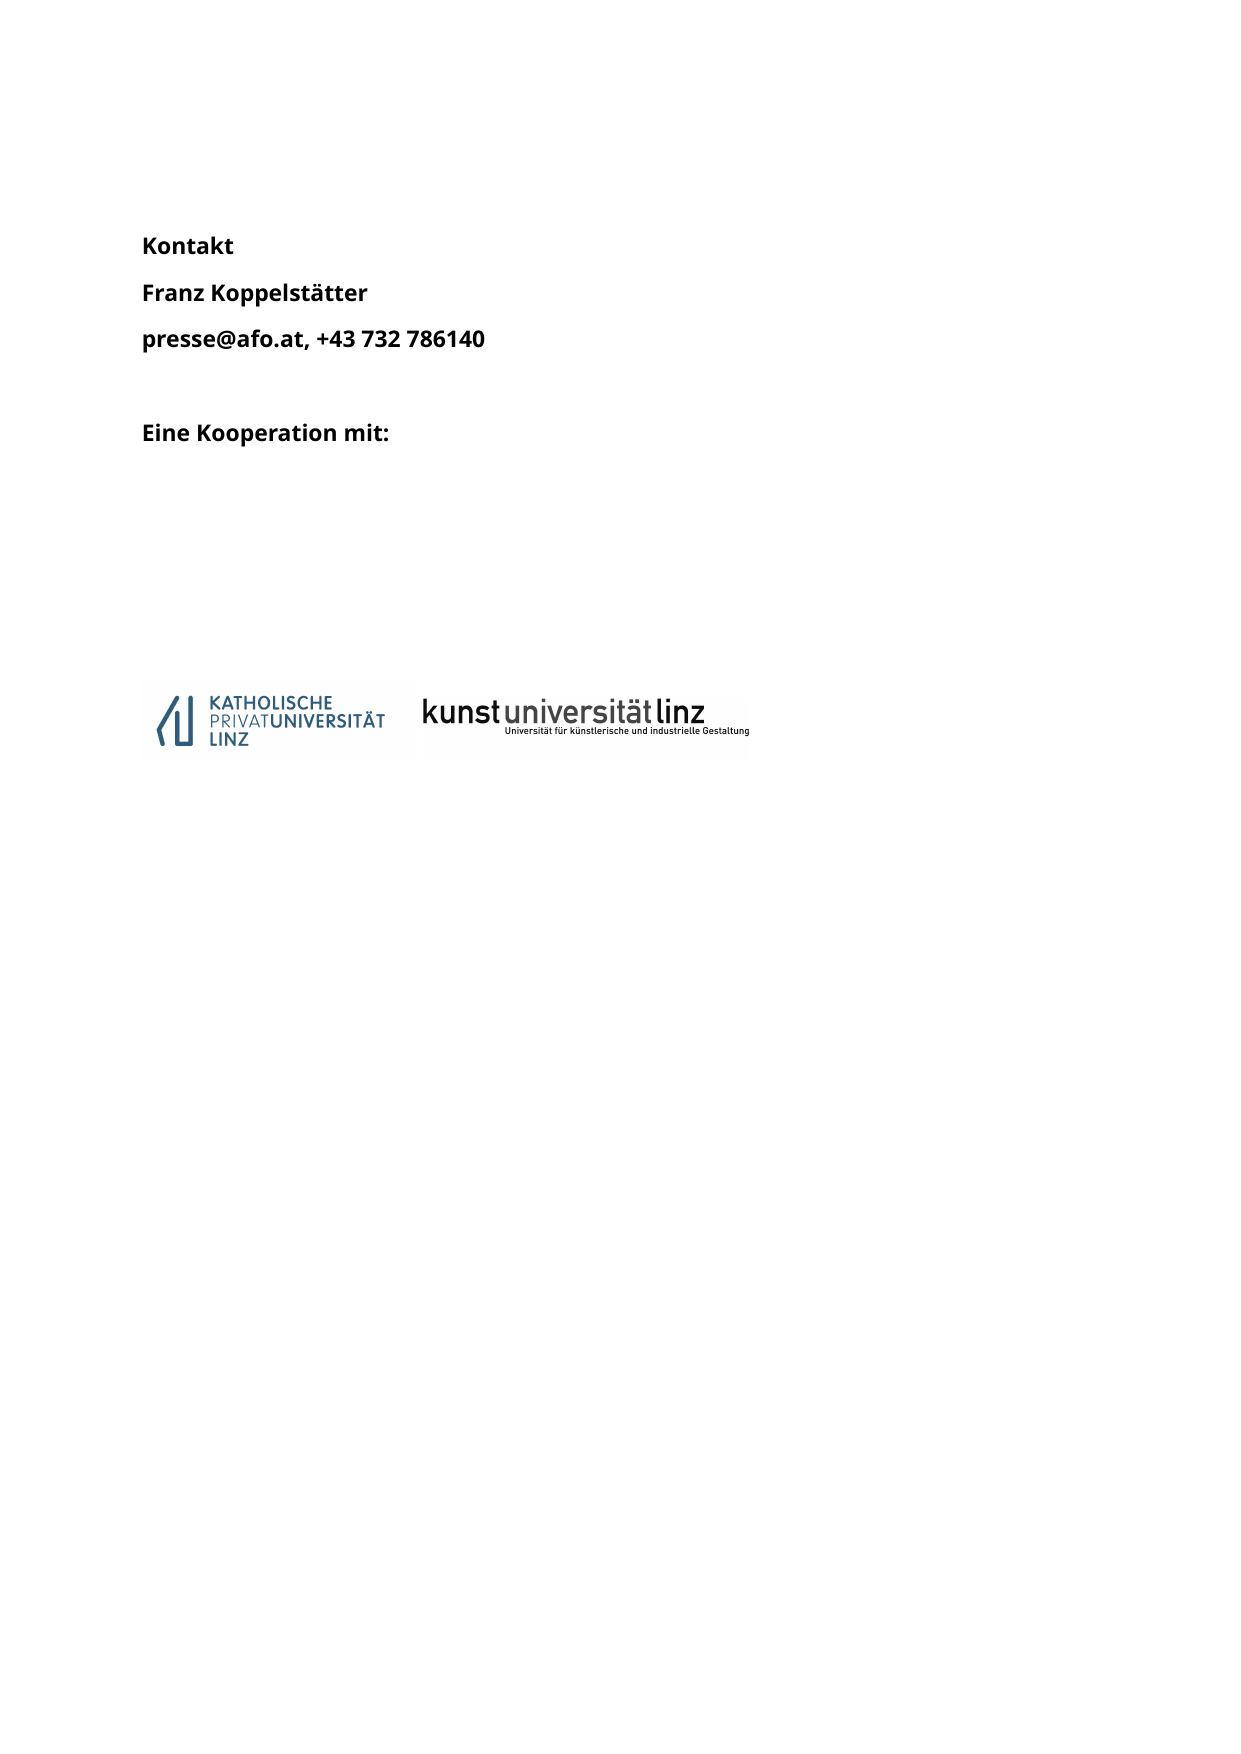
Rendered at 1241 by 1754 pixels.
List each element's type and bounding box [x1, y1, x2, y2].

picture [422, 698, 750, 763]
picture [141, 680, 417, 761]
